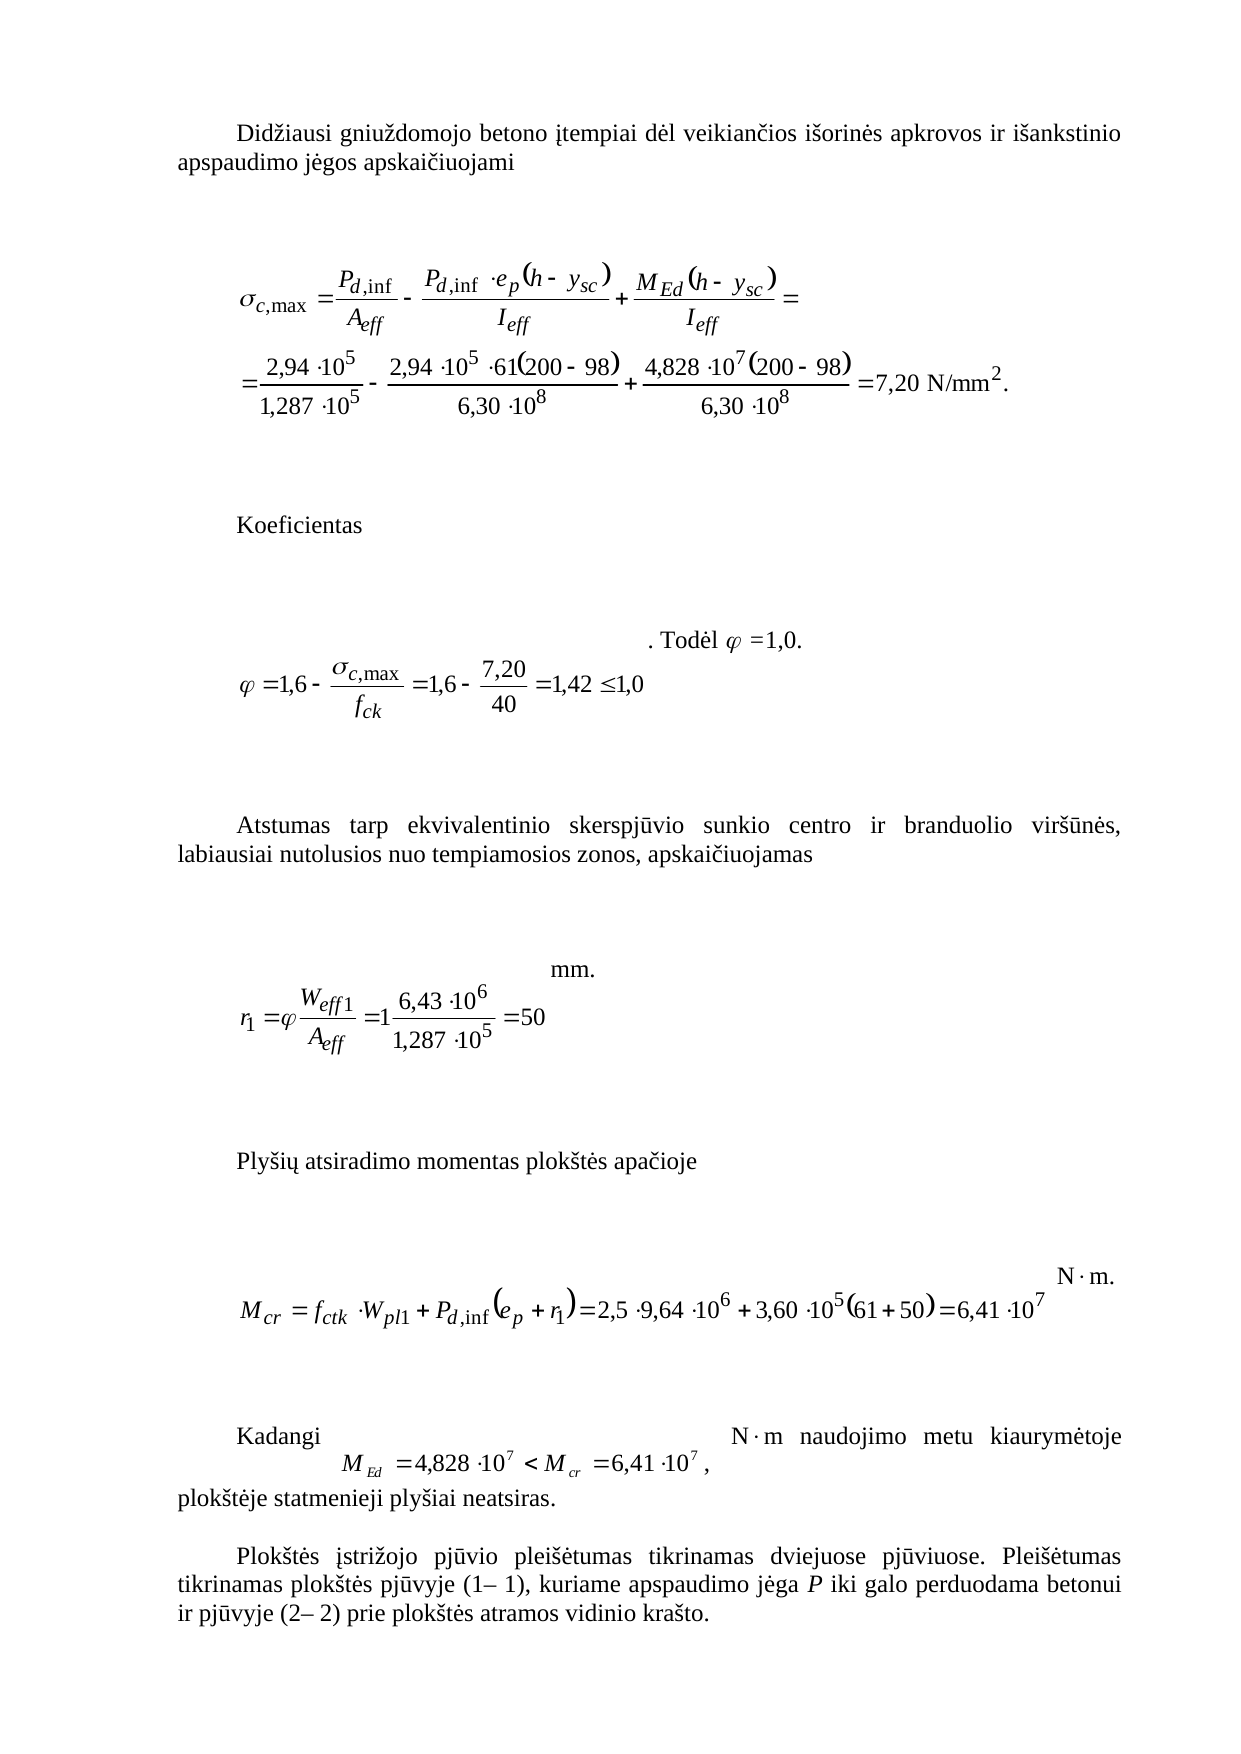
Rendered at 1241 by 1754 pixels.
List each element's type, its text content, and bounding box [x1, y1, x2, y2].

text Kadangi Nm naudojimo metu kiaurymėtoje plokštėje statmenieji plyšiai neatsiras. [177, 1421, 1122, 1512]
text Plokštės įstrižojo pjūvio pleišėtumas tikrinamas dviejuose pjūviuose. Pleišėtumas tikrinamas plokštės pjūvyje (1– 1), kuriame apspaudimo jėga P iki galo perduodama betonui ir pjūvyje (2– 2) prie plokštės atramos vidinio krašto. [177, 1541, 1122, 1627]
text Nm. [177, 1261, 1122, 1335]
text mm. [177, 954, 1122, 1060]
text Didžiausi gniuždomojo betono įtempiai dėl veikiančios išorinės apkrovos ir išankstinio apspaudimo jėgos apskaičiuojami [177, 118, 1122, 176]
text Koeficientas [177, 511, 1122, 539]
text . Todėl  =1,0. [177, 626, 1122, 724]
text Atstumas tarp ekvivalentinio skerspjūvio sunkio centro ir branduolio viršūnės, labiausiai nutolusios nuo tempiamosios zonos, apskaičiuojamas [177, 810, 1122, 868]
text Plyšių atsiradimo momentas plokštės apačioje [177, 1146, 1122, 1175]
